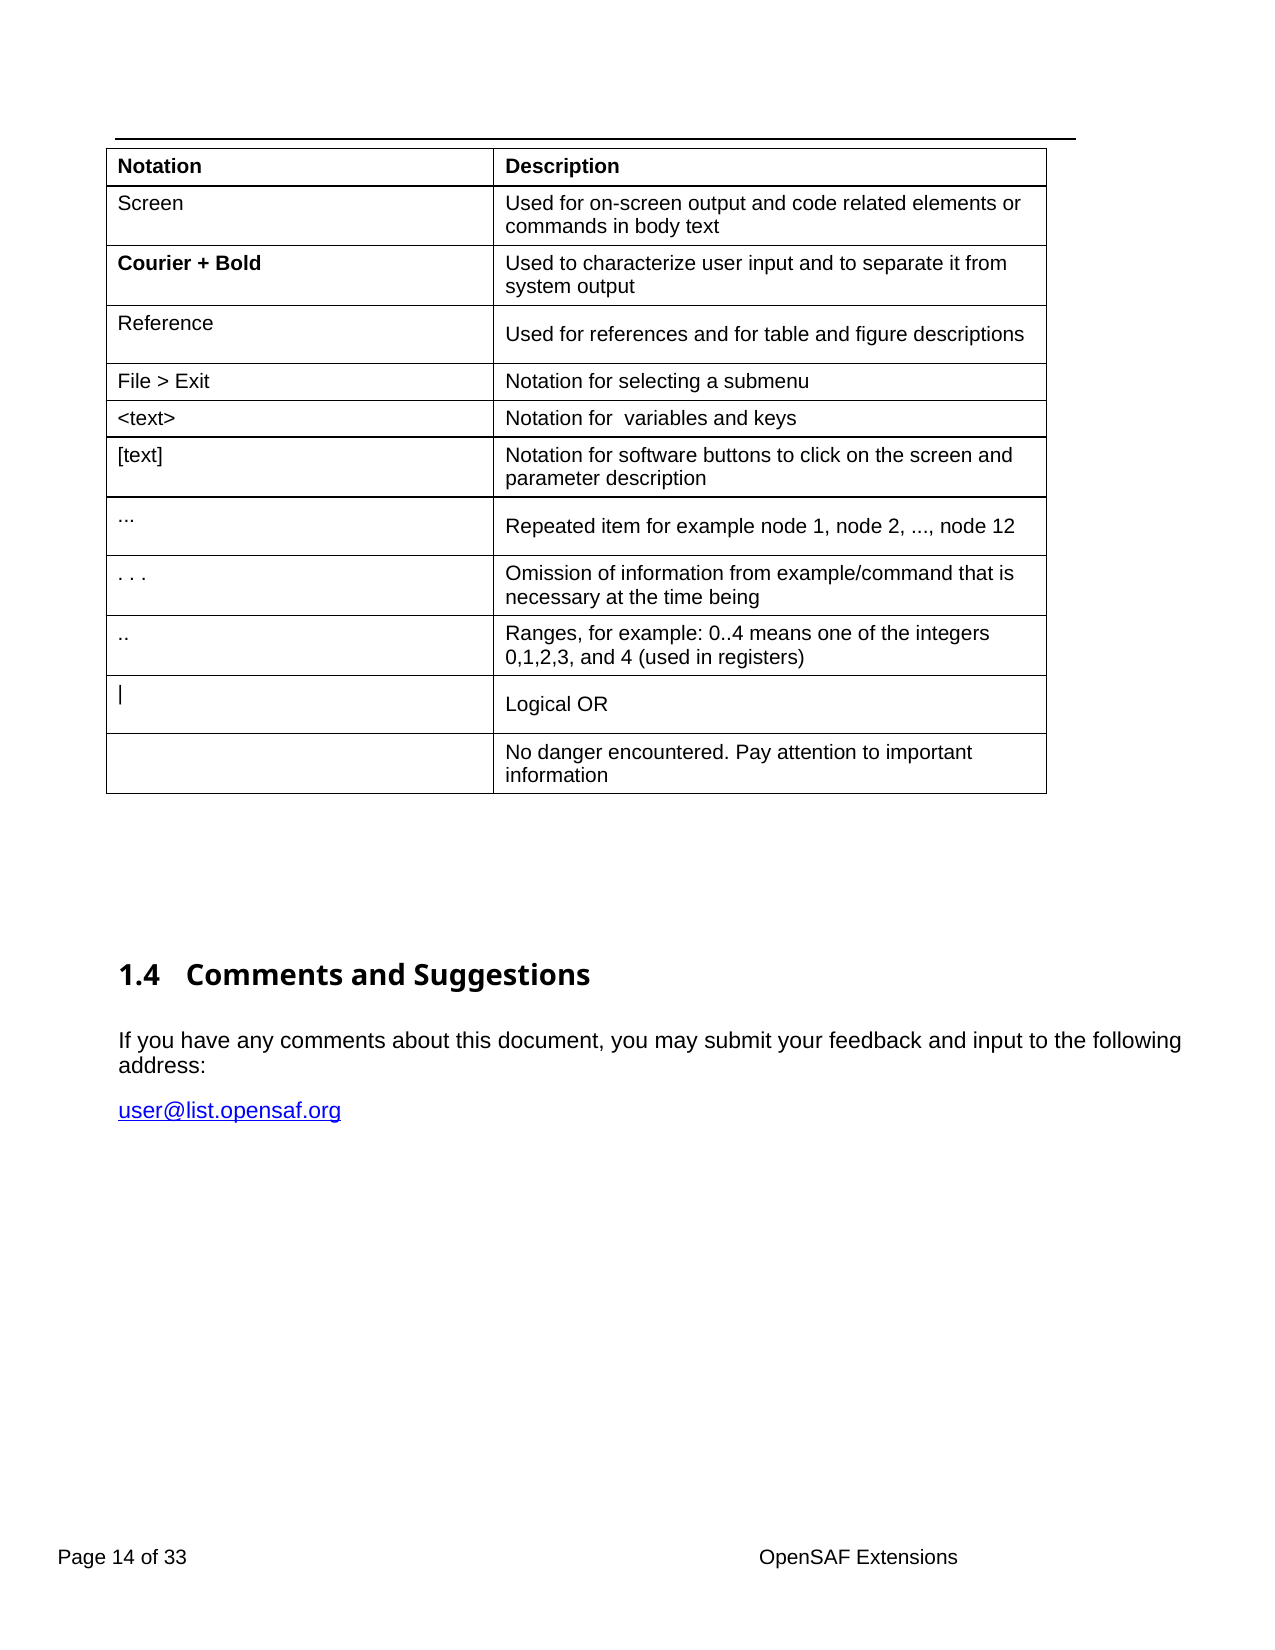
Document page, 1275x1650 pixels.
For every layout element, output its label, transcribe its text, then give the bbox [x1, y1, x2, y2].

table_cell Notation for software buttons to click on the screen and parameter description [494, 438, 1046, 496]
table_cell No danger encountered. Pay attention to important information [494, 734, 1046, 793]
text If you have any comments about this document, you may submit your feedback and input to the following address: [118, 1028, 1206, 1079]
table_cell . . . [107, 556, 493, 615]
table_header Description [494, 149, 1046, 184]
table_cell [107, 734, 493, 793]
table_header Notation [107, 149, 493, 184]
text user@list.opensaf.org [118, 1098, 1206, 1123]
table_cell .. [107, 616, 493, 675]
table_cell Ranges, for example: 0..4 means one of the integers 0,1,2,3, and 4 (used in registers) [494, 616, 1046, 675]
table_cell | [107, 676, 493, 733]
table_cell Notation for selecting a submenu [494, 364, 1046, 399]
table_cell Logical OR [494, 676, 1046, 733]
table_cell File > Exit [107, 364, 493, 399]
table_cell [text] [107, 438, 493, 496]
table_cell Notation for variables and keys [494, 401, 1046, 436]
table_cell Courier + Bold [107, 246, 493, 304]
table_cell Used for on-screen output and code related elements or commands in body text [494, 187, 1046, 244]
table_cell Screen [107, 187, 493, 244]
table_cell ... [107, 498, 493, 555]
subtitle Comments and Suggestions [118, 954, 1206, 994]
table_cell Repeated item for example node 1, node 2, ..., node 12 [494, 498, 1046, 555]
table_cell Omission of information from example/command that is necessary at the time being [494, 556, 1046, 615]
table_cell Used for references and for table and figure descriptions [494, 306, 1046, 363]
table_cell <text> [107, 401, 493, 436]
table_cell Used to characterize user input and to separate it from system output [494, 246, 1046, 304]
table_cell Reference [107, 306, 493, 363]
